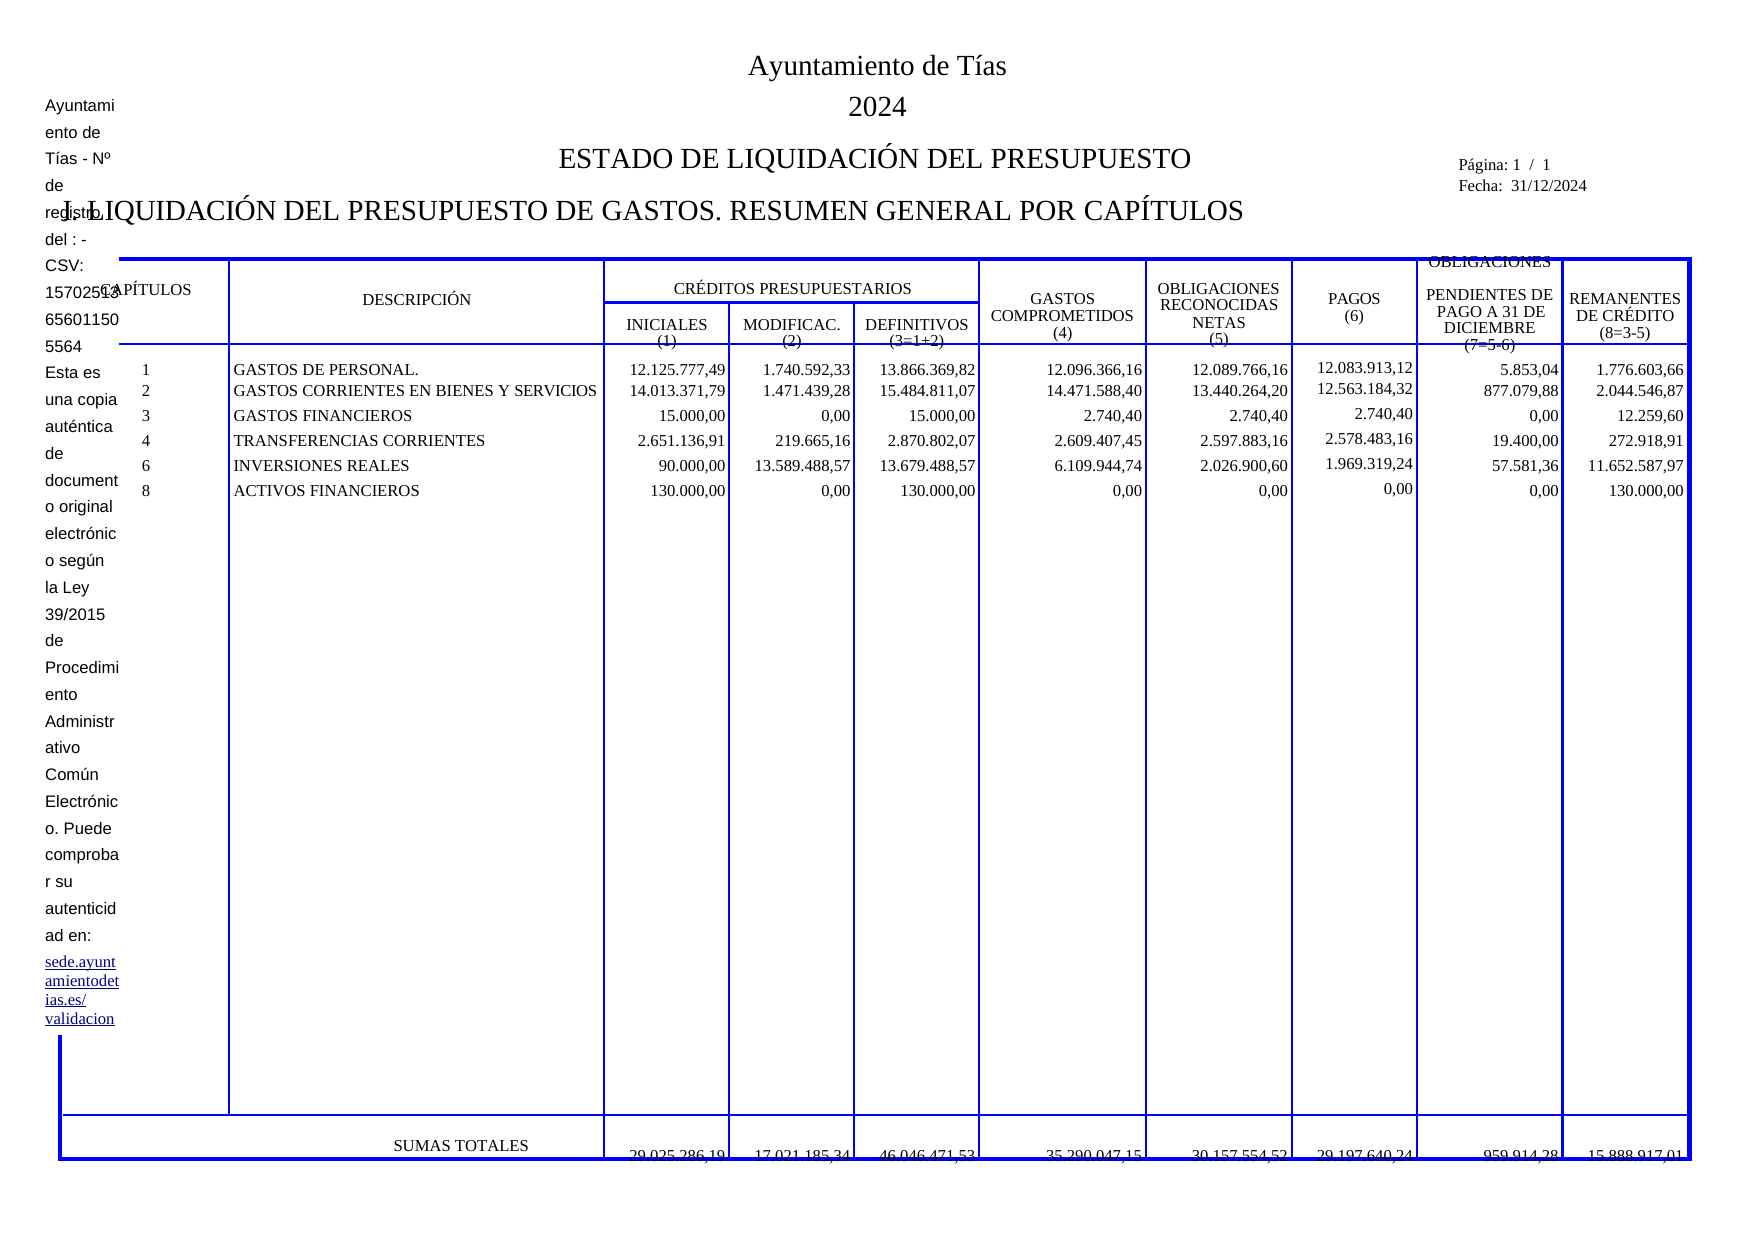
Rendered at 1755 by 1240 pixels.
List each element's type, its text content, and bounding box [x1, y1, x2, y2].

text (8=3-5) [1599, 325, 1687, 342]
text 15.484.811,07 [855, 381, 975, 400]
text (4) [1051, 325, 1074, 342]
text 1.740.592,33 [730, 360, 850, 379]
text 2.597.883,16 [1147, 431, 1287, 450]
text [1564, 261, 1687, 270]
text (1) [624, 332, 709, 343]
text 0,00 [980, 481, 1142, 500]
text Página: 1 / 1 Fecha: 31/12/2024 [1458, 155, 1595, 195]
subtitle Ayuntamiento de Tías 2024 [43, 94, 119, 1035]
text ACTIVOS FINANCIEROS [230, 481, 597, 500]
text 2.578.483,16 [1293, 428, 1412, 448]
text 2.870.802,07 [855, 431, 975, 450]
text 12.125.777,49 [605, 360, 725, 379]
text CRÉDITOS PRESUPUESTARIOS [673, 279, 914, 298]
text DICIEMBRE [1442, 325, 1537, 336]
text 2.740,40 [1147, 406, 1287, 425]
text 877.079,88 [1418, 381, 1558, 400]
text 6 [142, 456, 228, 475]
list LIQUIDACIÓN DEL PRESUPUESTO DE GASTOS. RESUMEN GENERAL POR CAPÍTULOS [119, 193, 1248, 227]
text [738, 345, 846, 350]
list GASTOS FINANCIEROS [230, 406, 597, 425]
text 57.581,36 [1418, 456, 1558, 475]
text 35.290.047,15 [1046, 1145, 1142, 1157]
text http://sede.ayuntamientodetias.es/validacion [45, 989, 119, 1035]
text 2.651.136,91 [605, 431, 725, 450]
text INICIALES [624, 325, 709, 332]
text 2.609.407,45 [980, 431, 1142, 450]
text 12.083.913,12 [1293, 358, 1412, 377]
text 1.969.319,24 [1293, 453, 1412, 473]
text 15.888.917,01 [1587, 1145, 1702, 1164]
text 12.259,60 [1564, 406, 1683, 425]
text PENDIENTES DE PAGO A 31 DE [1426, 287, 1555, 321]
text [624, 345, 709, 350]
text PAGOS (6) [1328, 291, 1382, 325]
text 219.665,16 [730, 431, 850, 450]
list GASTOS CORRIENTES EN BIENES Y SERVICIOS [230, 381, 597, 400]
text DEFINITIVOS [863, 325, 971, 332]
text OBLIGACIONES [1428, 261, 1561, 270]
text 17.021.185,34 [754, 1145, 850, 1157]
text SUMAS TOTALES [62, 1136, 529, 1155]
text 130.000,00 [1564, 481, 1683, 500]
text 130.000,00 [855, 481, 975, 500]
text 11.652.587,97 [1564, 456, 1683, 475]
text DESCRIPCIÓN [362, 289, 476, 308]
text 13.589.488,57 [730, 456, 850, 475]
list GASTOS CORRIENTES EN BIENES Y SERVICIOS [142, 381, 228, 400]
list TRANSFERENCIAS CORRIENTES [142, 431, 228, 450]
text 1.776.603,66 [1564, 360, 1683, 379]
text 959.914,28 [1483, 1145, 1558, 1157]
text 46.046.471,53 [879, 1145, 975, 1157]
text ESTADO DE LIQUIDACIÓN DEL PRESUPUESTO [556, 141, 1194, 175]
text GASTOS COMPROMETIDOS [991, 291, 1136, 325]
list GASTOS FINANCIEROS [142, 406, 228, 425]
text 2.740,40 [1293, 403, 1412, 423]
text 12.563.184,32 [1293, 378, 1412, 398]
text [863, 345, 971, 350]
text 272.918,91 [1564, 431, 1683, 450]
text REMANENTES DE CRÉDITO [1569, 291, 1683, 325]
text 12.089.766,16 [1147, 360, 1287, 379]
text 6.109.944,74 [980, 456, 1142, 475]
text 2.044.546,87 [1564, 381, 1683, 400]
list GASTOS DE PERSONAL. [230, 360, 597, 379]
text 2.026.900,60 [1147, 456, 1287, 475]
text 0,00 [1418, 406, 1558, 425]
text 14.013.371,79 [605, 381, 725, 400]
text 12.096.366,16 [980, 360, 1142, 379]
text 30.157.554,52 [1192, 1145, 1287, 1157]
text Ayuntamiento de Tías - Nº de registro del : - CSV: 15702513656011505564 Esta es una copia auténtica de documento original electrónico según la Ley 39/2015 de Procedimiento Administrativo Común Electrónico. Puede comprobar su autenticidad en: [45, 96, 119, 945]
subtitle Ayuntamiento de Tías 2024 [746, 48, 1008, 123]
text 13.440.264,20 [1147, 381, 1287, 400]
text 14.471.588,40 [980, 381, 1142, 400]
text 0,00 [730, 481, 850, 500]
text NETAS [1171, 325, 1267, 330]
text (7=5-6) [1442, 345, 1537, 354]
text 15.000,00 [855, 406, 975, 425]
text 19.400,00 [1418, 431, 1558, 450]
text OBLIGACIONES RECONOCIDAS [1157, 281, 1281, 314]
text 13.866.369,82 [855, 360, 975, 379]
text 29.025.286,19 [629, 1145, 725, 1157]
text 29.197.640,24 [1317, 1145, 1412, 1157]
text 0,00 [1418, 481, 1558, 500]
text 8 [142, 481, 228, 500]
text 15.000,00 [605, 406, 725, 425]
text (2) [738, 332, 846, 343]
text 13.679.488,57 [855, 456, 975, 475]
text 0,00 [730, 406, 850, 425]
text http://sede.ayuntamientodetias.es/validacion [45, 952, 119, 988]
text 130.000,00 [605, 481, 725, 500]
list GASTOS DE PERSONAL. [142, 360, 228, 379]
text [1692, 325, 1702, 342]
text 0,00 [1293, 478, 1412, 498]
text 90.000,00 [605, 456, 725, 475]
text (7=5-6) [1442, 336, 1537, 343]
text (5) [1171, 330, 1267, 343]
text INVERSIONES REALES [230, 456, 597, 475]
text CAPÍTULOS [119, 279, 196, 299]
text MODIFICAC. [738, 325, 846, 332]
text 0,00 [1147, 481, 1287, 500]
text 1.471.439,28 [730, 381, 850, 400]
text 5.853,04 [1418, 360, 1558, 379]
list TRANSFERENCIAS CORRIENTES [230, 431, 597, 450]
text 2.740,40 [980, 406, 1142, 425]
text (3=1+2) [863, 332, 971, 343]
